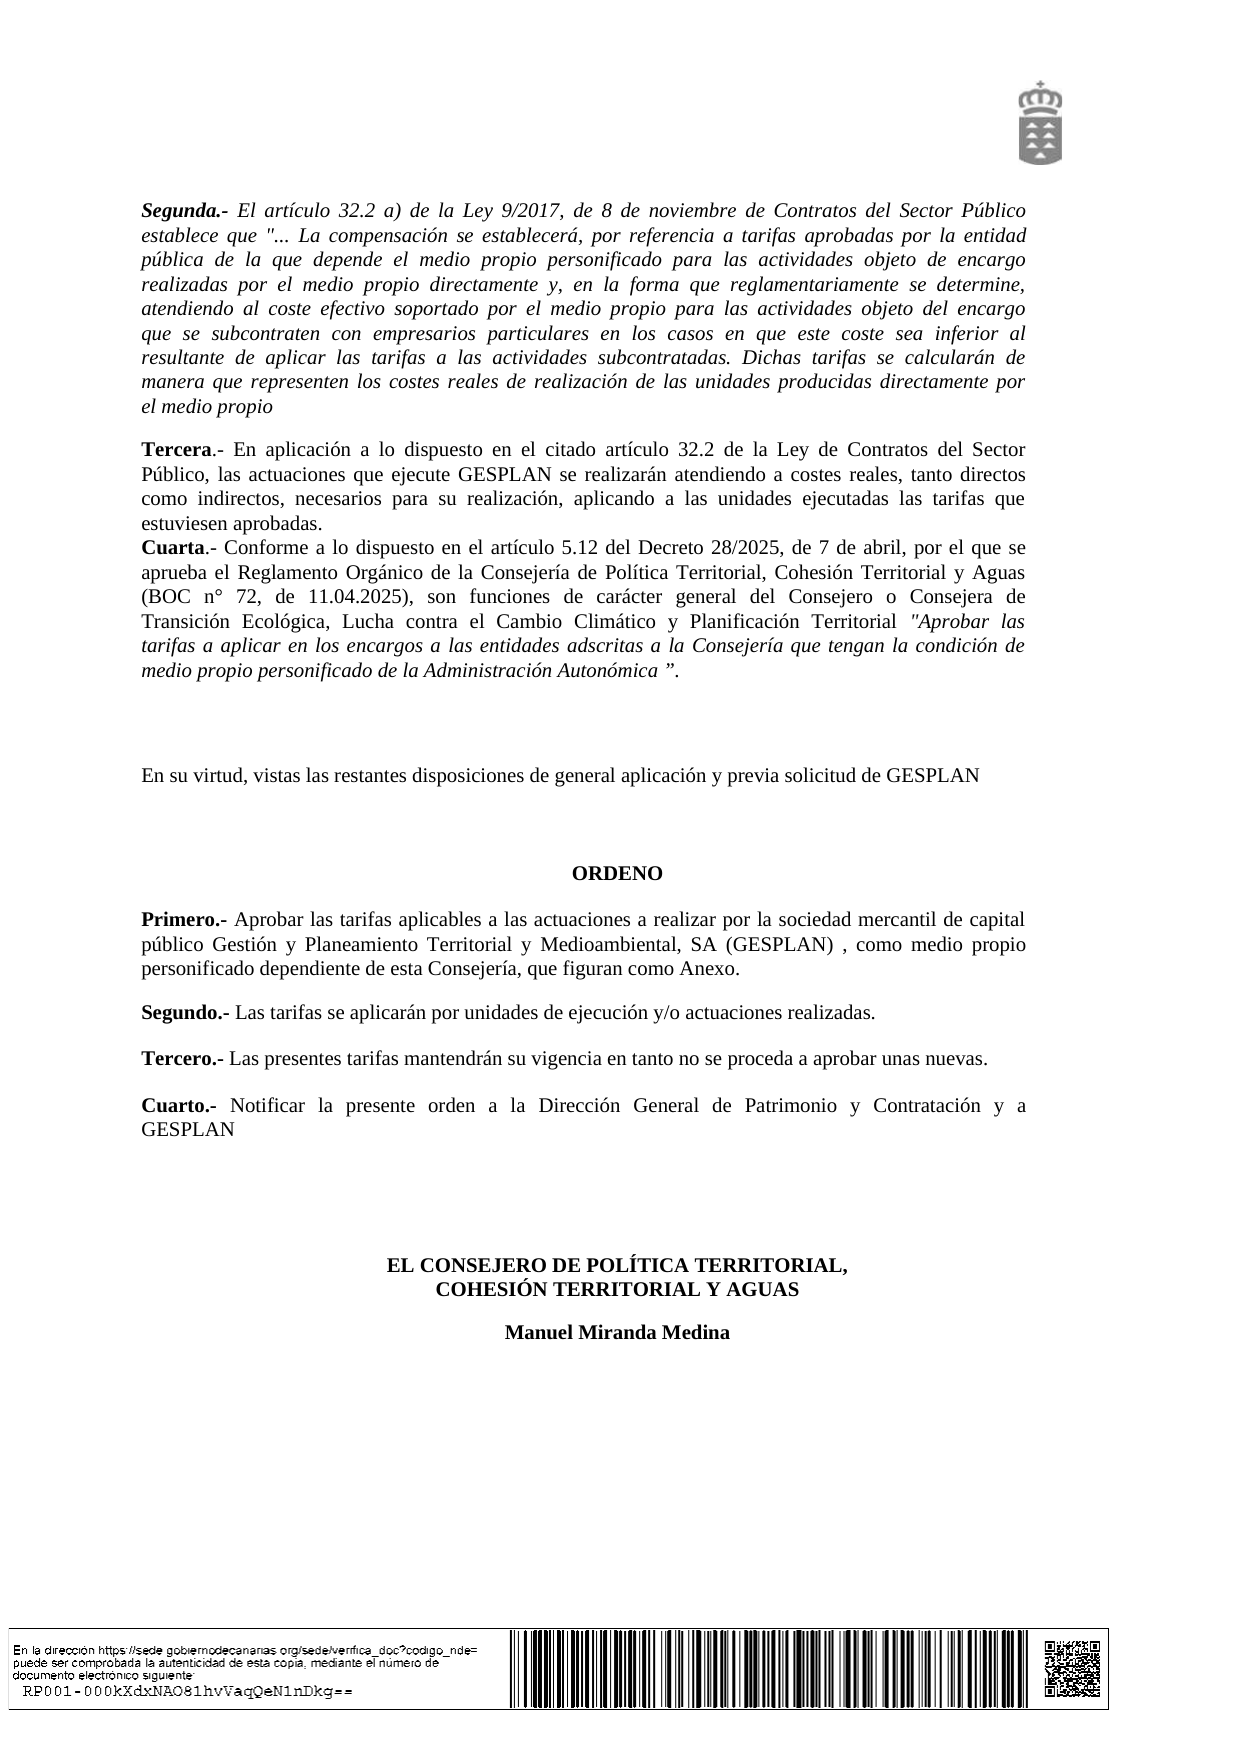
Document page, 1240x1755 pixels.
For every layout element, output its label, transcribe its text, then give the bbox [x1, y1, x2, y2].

text Cuarto.- Notificar la presente orden a la Dirección General de Patrimonio y Contratación y a GESPLAN [141, 1093, 1027, 1141]
text Segundo.- Las tarifas se aplicarán por unidades de ejecución y/o actuaciones realizadas. [141, 1002, 1062, 1023]
text En su virtud, vistas las restantes disposiciones de general aplicación y previa solicitud de GESPLAN [141, 766, 981, 786]
text ORDENO [172, 863, 1062, 884]
text EL CONSEJERO DE POLÍTICA TERRITORIAL, COHESIÓN TERRITORIAL Y AGUAS [172, 1252, 1062, 1301]
text Segunda.- El artículo 32.2 a) de la Ley 9/2017, de 8 de noviembre de Contratos del Sector Público establece que "... La compensación se establecerá, por referencia a tarifas aprobadas por la entidad pública de la que depende el medio propio personificado para las actividades objeto de encargo realizadas por el medio propio directamente y, en la forma que reglamentariamente se determine, atendiendo al coste efectivo soportado por el medio propio para las actividades objeto del encargo que se subcontraten con empresarios particulares en los casos en que este coste sea inferior al resultante de aplicar las tarifas a las actividades subcontratadas. Dichas tarifas se calcularán de manera que representen los costes reales de realización de las unidades producidas directamente por el medio propio [141, 198, 1027, 418]
text Primero.- Aprobar las tarifas aplicables a las actuaciones a realizar por la sociedad mercantil de capital público Gestión y Planeamiento Territorial y Medioambiental, SA (GESPLAN) , como medio propio personificado dependiente de esta Consejería, que figuran como Anexo. [141, 907, 1027, 981]
text Tercero.- Las presentes tarifas mantendrán su vigencia en tanto no se proceda a aprobar unas nuevas. [141, 1049, 1062, 1070]
text Tercera.- En aplicación a lo dispuesto en el citado artículo 32.2 de la Ley de Contratos del Sector Público, las actuaciones que ejecute GESPLAN se realizarán atendiendo a costes reales, tanto directos como indirectos, necesarios para su realización, aplicando a las unidades ejecutadas las tarifas que estuviesen aprobadas. [141, 437, 1027, 535]
text Manuel Miranda Medina [172, 1323, 1062, 1344]
text Cuarta.- Conforme a lo dispuesto en el artículo 5.12 del Decreto 28/2025, de 7 de abril, por el que se aprueba el Reglamento Orgánico de la Consejería de Política Territorial, Cohesión Territorial y Aguas (BOC n° 72, de 11.04.2025), son funciones de carácter general del Consejero o Consejera de Transición Ecológica, Lucha contra el Cambio Climático y Planificación Territorial "Aprobar las tarifas a aplicar en los encargos a las entidades adscritas a la Consejería que tengan la condición de medio propio personificado de la Administración Autonómica ”. [141, 535, 1027, 682]
